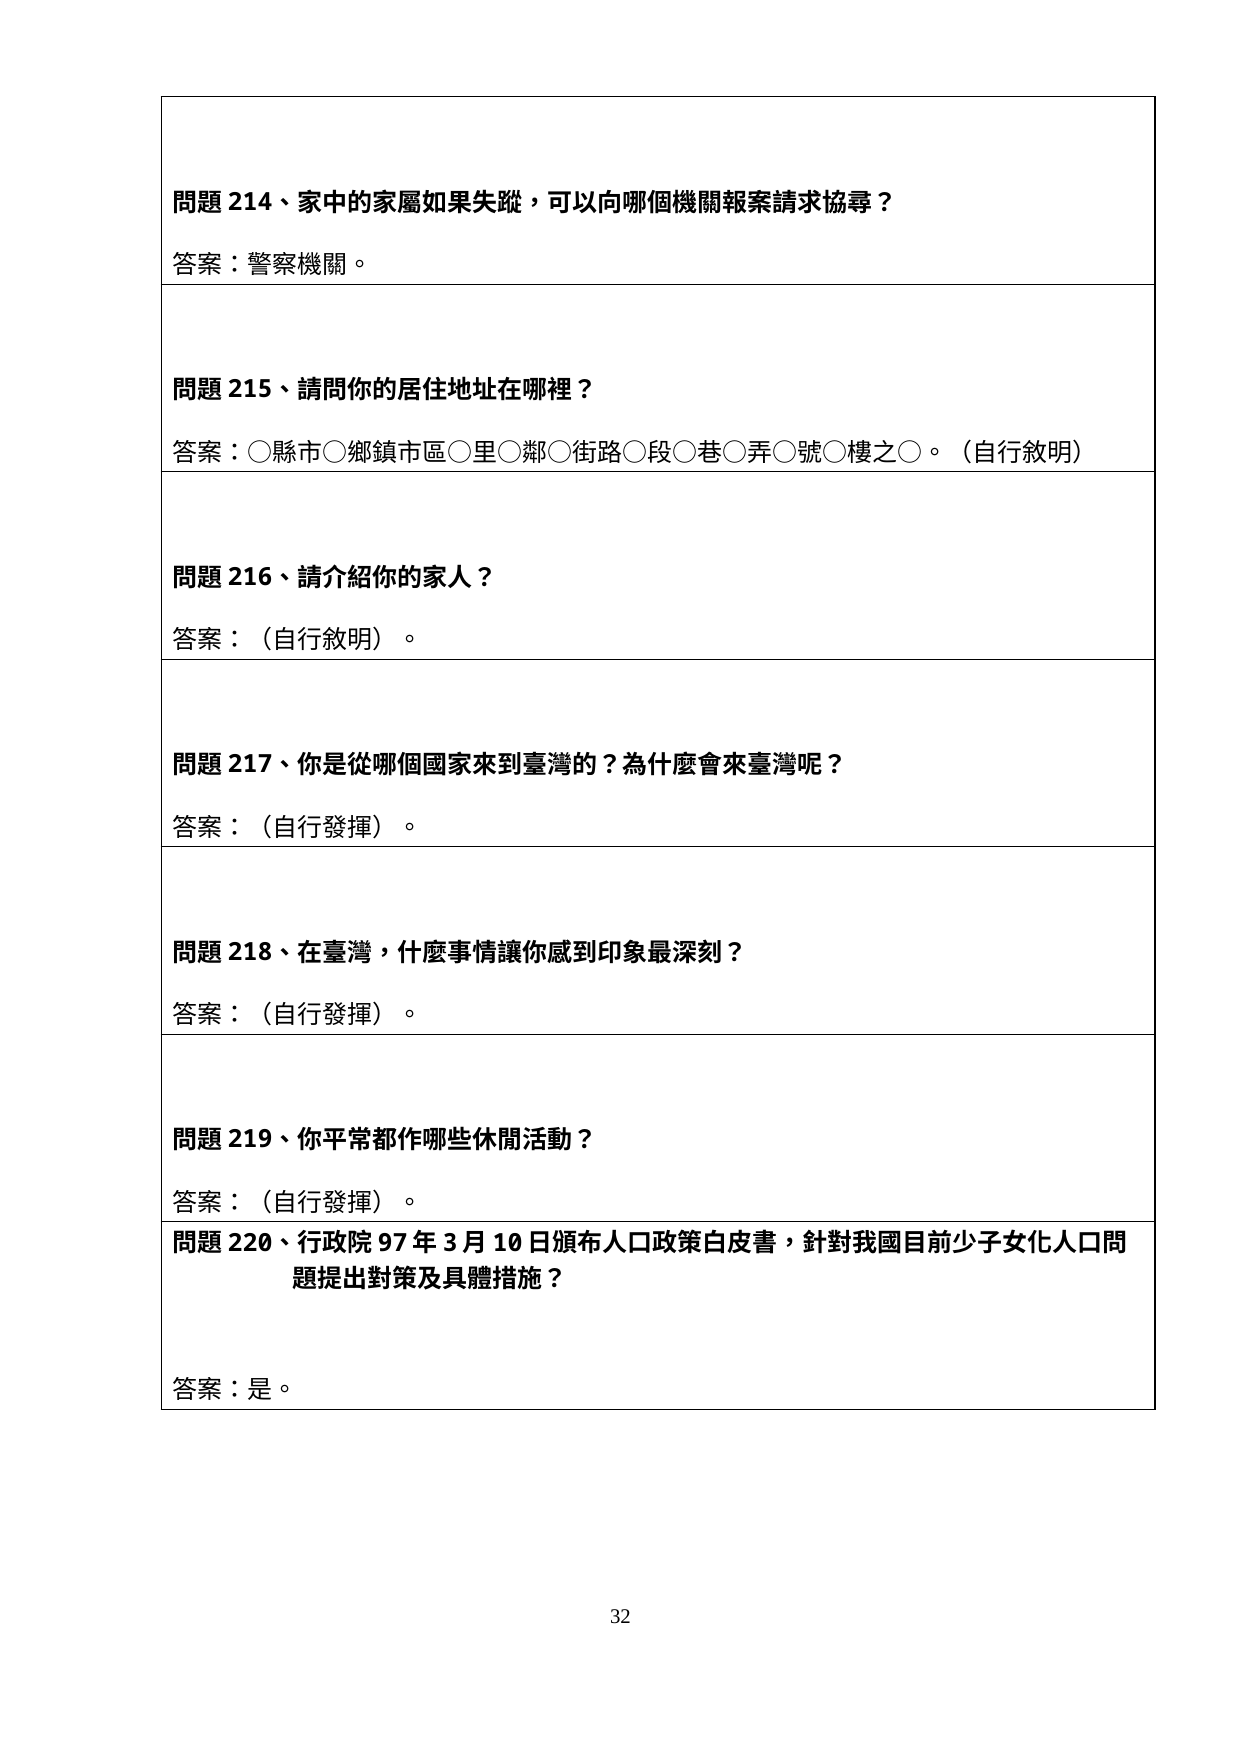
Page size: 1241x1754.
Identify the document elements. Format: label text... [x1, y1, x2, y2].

table_cell 問題219、你平常都作哪些休閒活動？ 答案：（自行發揮）。 [162, 1035, 1154, 1221]
table_cell 問題218、在臺灣，什麼事情讓你感到印象最深刻？ 答案：（自行發揮）。 [162, 847, 1154, 1034]
table_cell 問題220、行政院97年3月10日頒布人口政策白皮書，針對我國目前少子女化人口問題提出對策及具體措施？ 答案：是。 [162, 1222, 1154, 1409]
table_cell 問題215、請問你的居住地址在哪裡？ 答案：○縣市○鄉鎮市區○里○鄰○街路○段○巷○弄○號○樓之○。（自行敘明） [162, 285, 1154, 471]
table_cell 問題214、家中的家屬如果失蹤，可以向哪個機關報案請求協尋？ 答案：警察機關。 [162, 97, 1154, 284]
table_cell 問題217、你是從哪個國家來到臺灣的？為什麼會來臺灣呢？ 答案：（自行發揮）。 [162, 660, 1154, 846]
table_cell 問題216、請介紹你的家人？ 答案：（自行敘明）。 [162, 472, 1154, 659]
